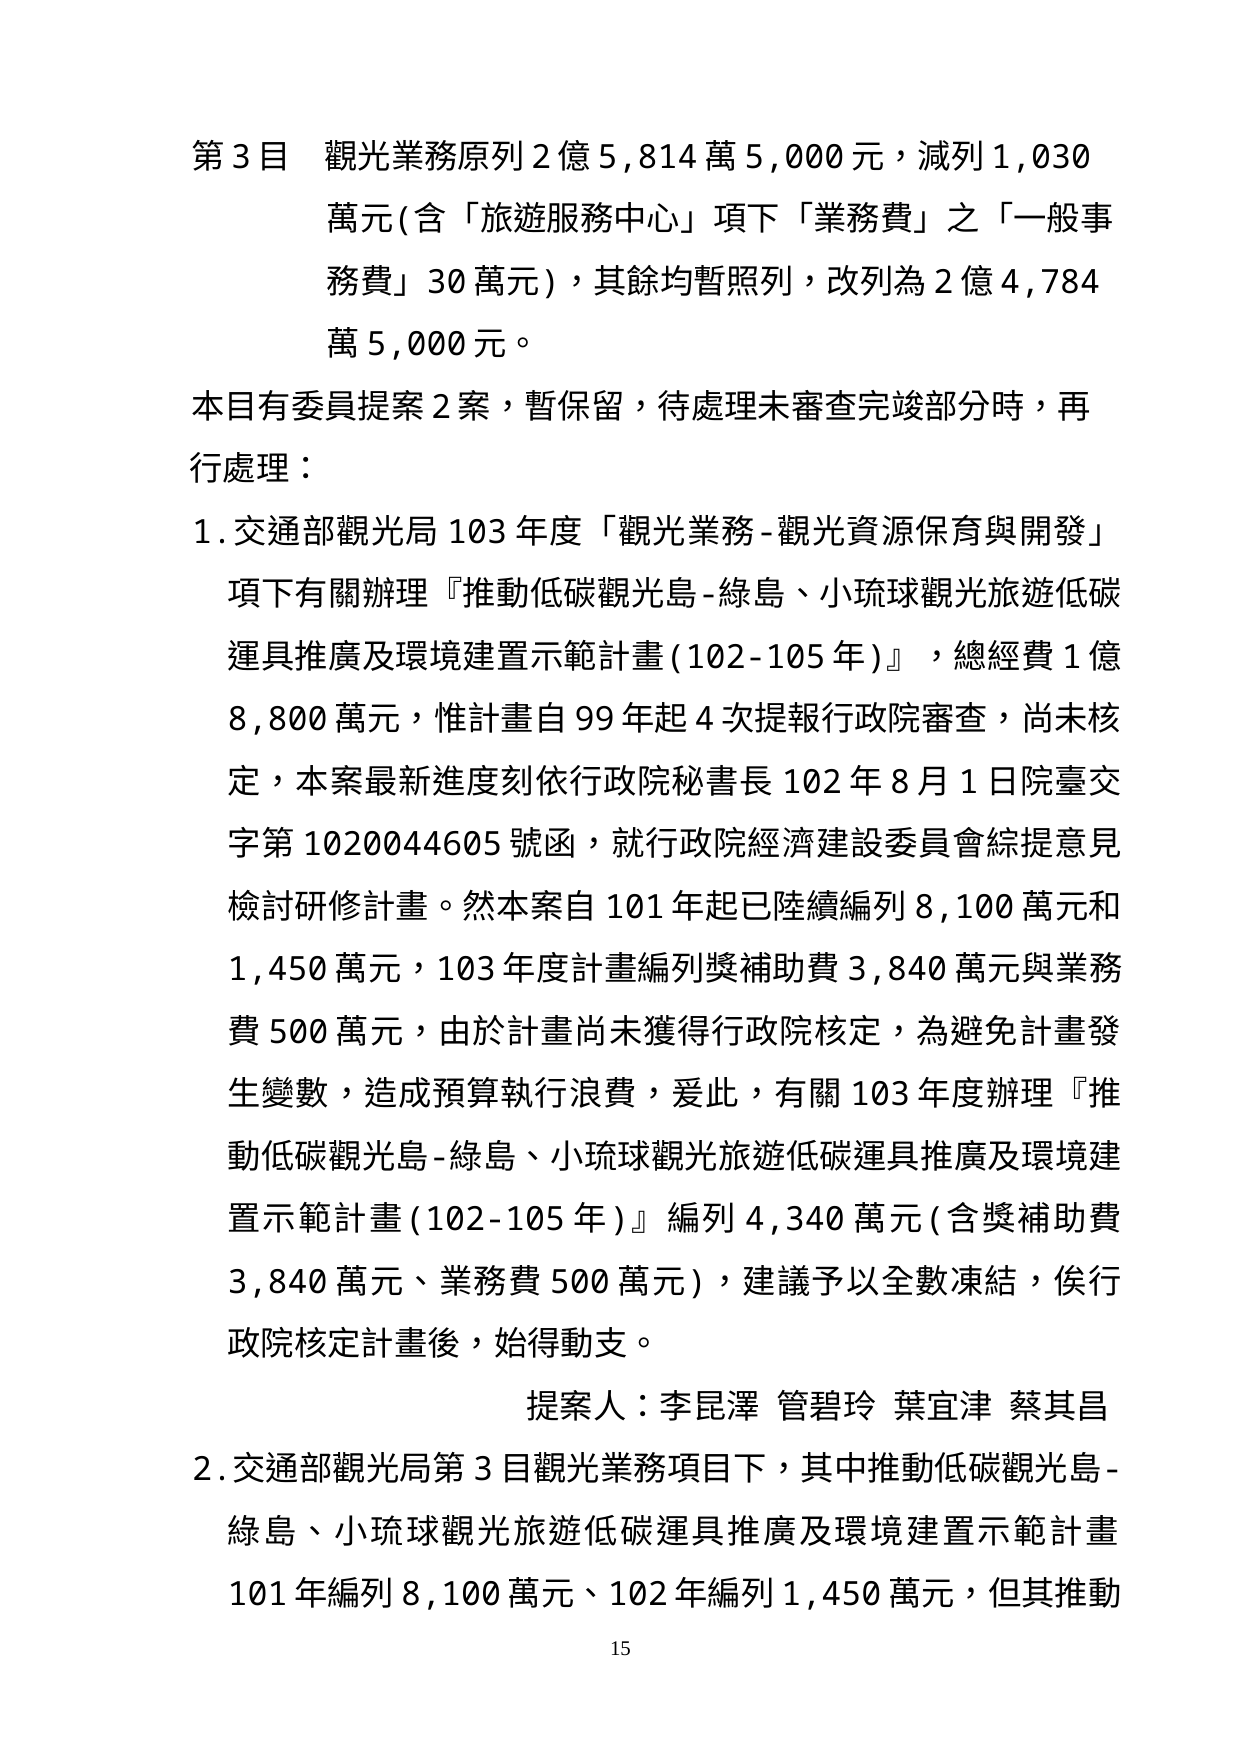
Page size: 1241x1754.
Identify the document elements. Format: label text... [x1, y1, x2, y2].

text 1.交通部觀光局103年度「觀光業務-觀光資源保育與開發」項下有關辦理『推動低碳觀光島-綠島、小琉球觀光旅遊低碳運具推廣及環境建置示範計畫(102-105年)』，總經費1億8,800萬元，惟計畫自99年起4次提報行政院審查，尚未核定，本案最新進度刻依行政院秘書長102年8月1日院臺交字第1020044605號函，就行政院經濟建設委員會綜提意見檢討研修計畫。然本案自101年起已陸續編列8,100萬元和1,450萬元，103年度計畫編列獎補助費3,840萬元與業務費500萬元，由於計畫尚未獲得行政院核定，為避免計畫發生變數，造成預算執行浪費，爰此，有關103年度辦理『推動低碳觀光島-綠島、小琉球觀光旅遊低碳運具推廣及環境建置示範計畫(102-105年)』編列4,340萬元(含獎補助費3,840萬元、業務費500萬元)，建議予以全數凍結，俟行政院核定計畫後，始得動支。 [192, 487, 1122, 1362]
text 2.交通部觀光局第3目觀光業務項目下，其中推動低碳觀光島-綠島、小琉球觀光旅遊低碳運具推廣及環境建置示範計畫，101年編列8,100萬元、102年編列1,450萬元，但其推動以來成效不彰，僅小硫球以2,700萬元招標300輛電動機車示範二年計畫，其餘款項均被以相關名目花用。103年再編列4,340萬元，獎補助費用為3,840萬元，業務費卻高達500萬元。衡諸前二年實際執行經驗，其編列顯有浮濫之餘，爰刪除獎補助費用1,840萬元，業務費用300萬元，合計刪除本項計畫2,140萬元。 [192, 1425, 1122, 1612]
text 第3目 觀光業務原列2億5,814萬5,000元，減列1,030萬元(含「旅遊服務中心」項下「業務費」之「一般事務費」30萬元)，其餘均暫照列，改列為2億4,784萬5,000元。 [191, 112, 1122, 362]
text 本目有委員提案2案，暫保留，待處理未審查完竣部分時，再行處理： [189, 362, 1122, 487]
text 提案人：李昆澤 管碧玲 葉宜津 蔡其昌 [526, 1362, 1122, 1425]
